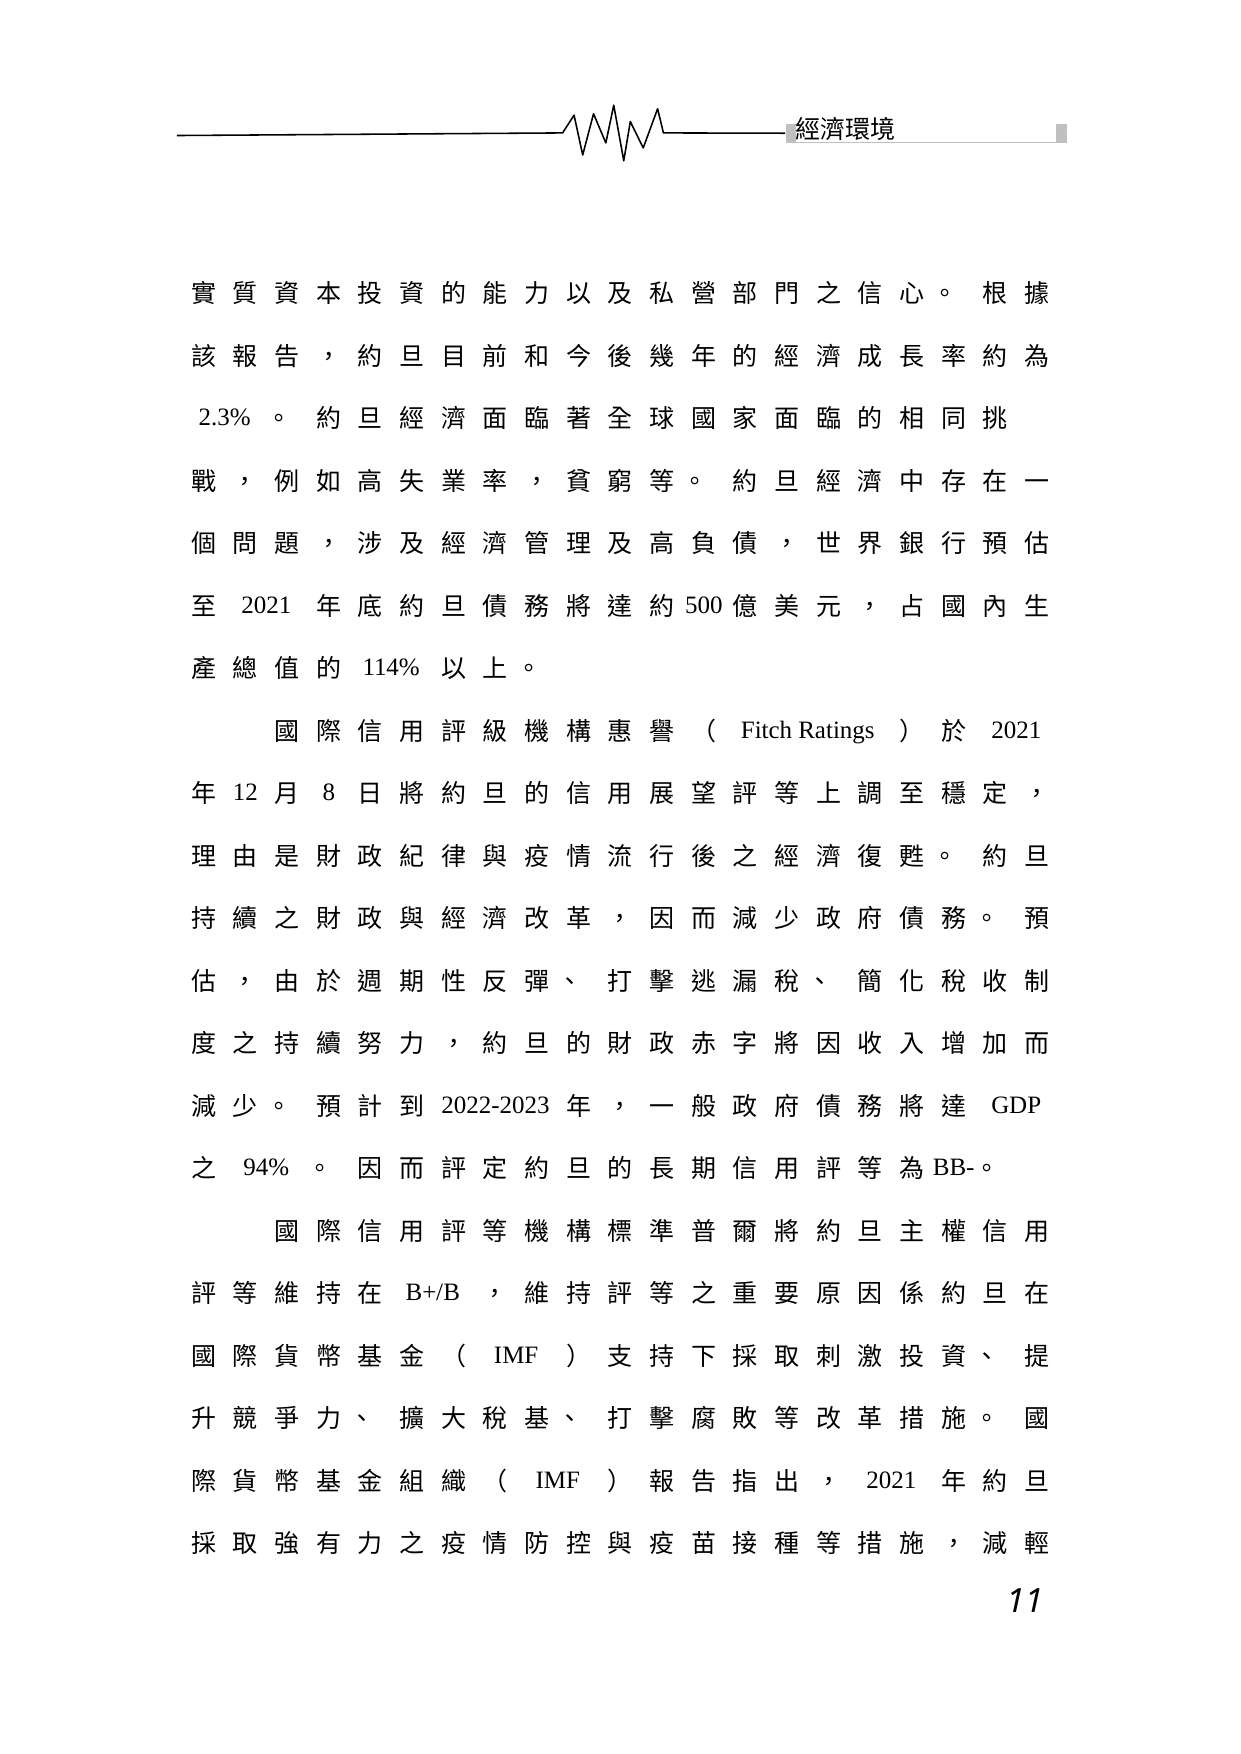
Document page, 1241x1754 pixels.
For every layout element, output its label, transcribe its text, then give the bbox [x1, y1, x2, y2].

text 國際信用評級機構惠譽（Fitch Ratings）於2021年12月8日將約旦的信用展望評等上調至穩定，理由是財政紀律與疫情流行後之經濟復甦。約旦持續之財政與經濟改革，因而減少政府債務。預估，由於週期性反彈、打擊逃漏稅、簡化稅收制度之持續努力，約旦的財政赤字將因收入增加而減少。預計到2022-2023年，一般政府債務將達GDP之94%。因而評定約旦的長期信用評等為BB-。 [183, 688, 1058, 1188]
text 實質資本投資的能力以及私營部門之信心。根據該報告，約旦目前和今後幾年的經濟成長率約為2.3%。約旦經濟面臨著全球國家面臨的相同挑戰，例如高失業率，貧窮等。約旦經濟中存在一個問題，涉及經濟管理及高負債，世界銀行預估至2021年底約旦債務將達約500億美元，占國內生產總值的114%以上。 [183, 250, 1058, 688]
text 國際信用評等機構標準普爾將約旦主權信用評等維持在B+/B，維持評等之重要原因係約旦在國際貨幣基金（IMF）支持下採取刺激投資、提升競爭力、擴大稅基、打擊腐敗等改革措施。國際貨幣基金組織（IMF）報告指出，2021年約旦採取強有力之疫情防控與疫苗接種等措施，減輕 [183, 1188, 1058, 1563]
